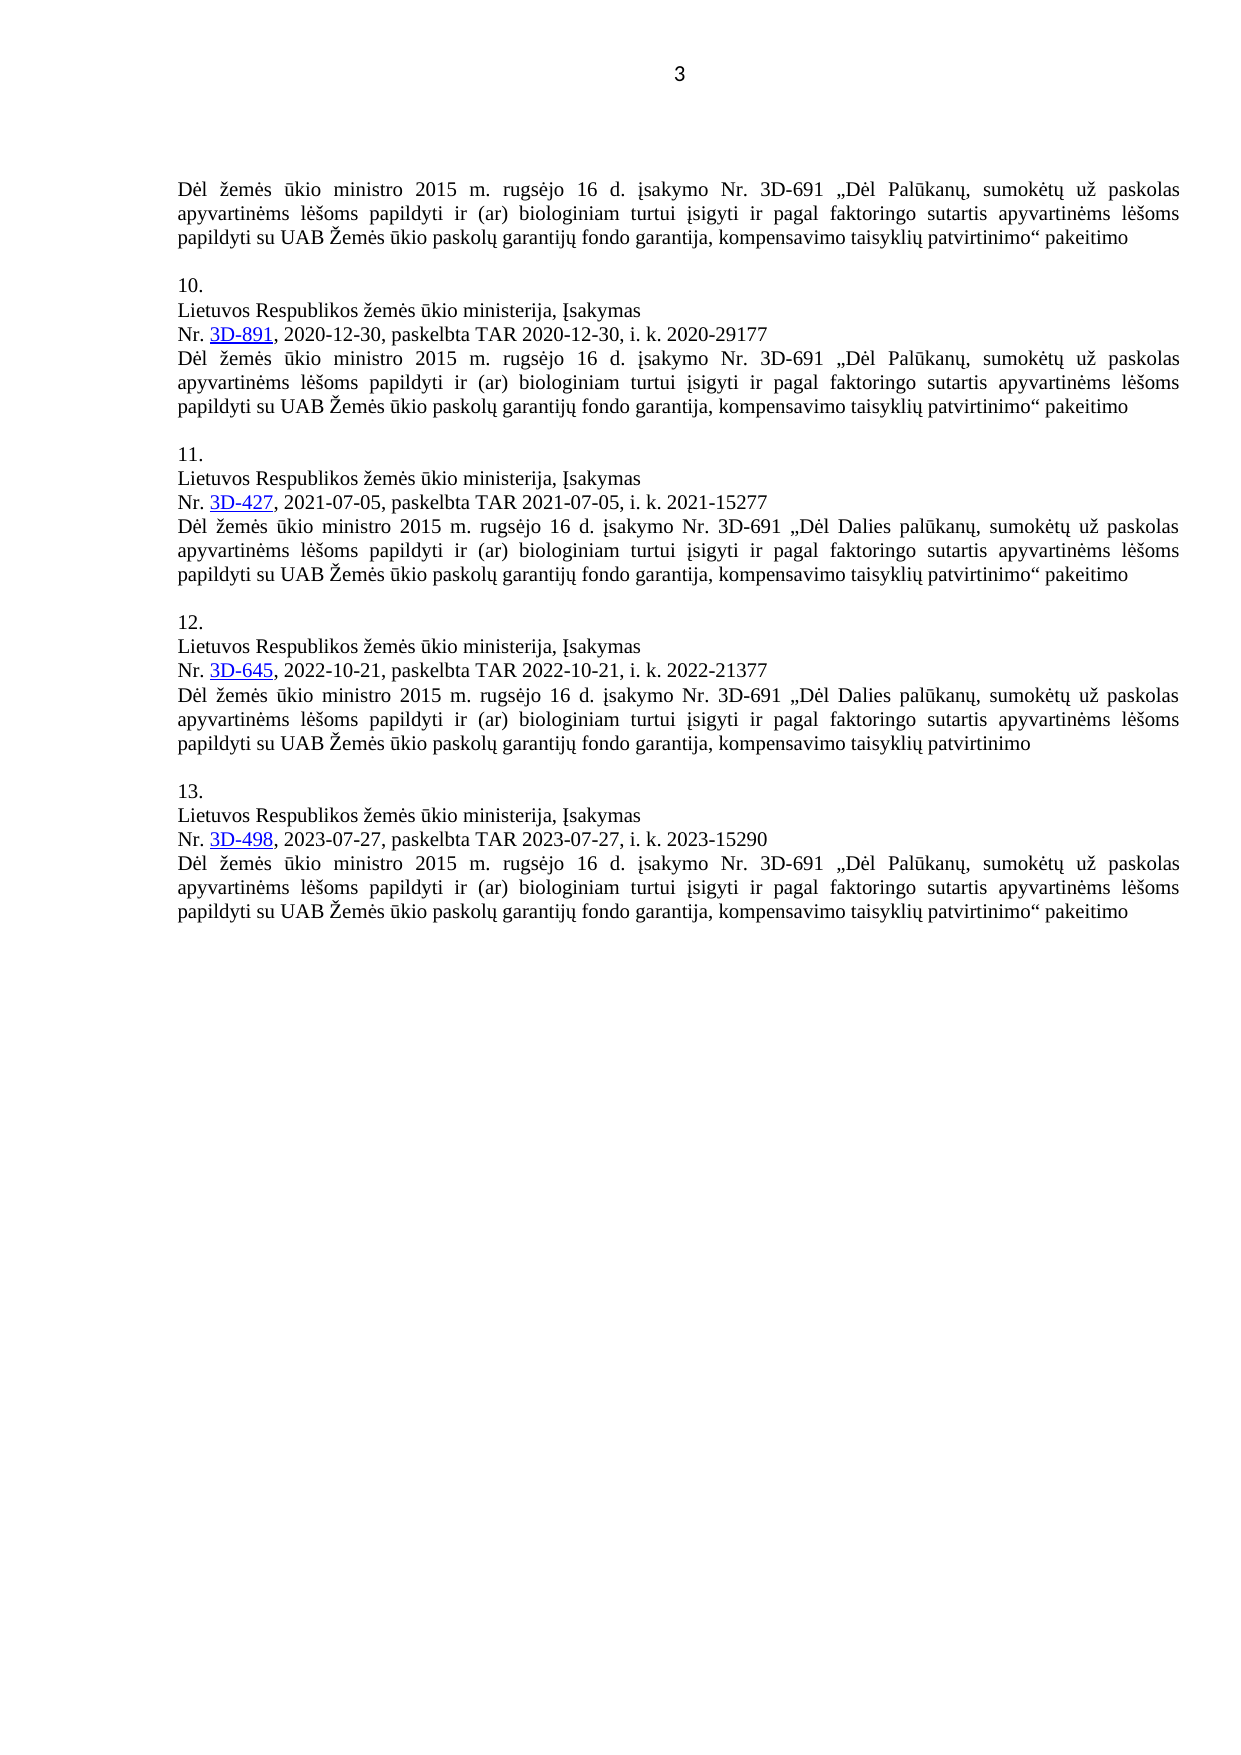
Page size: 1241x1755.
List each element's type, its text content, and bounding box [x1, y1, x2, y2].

text Lietuvos Respublikos žemės ūkio ministerija, Įsakymas [177, 466, 1181, 490]
text Dėl žemės ūkio ministro 2015 m. rugsėjo 16 d. įsakymo Nr. 3D-691 „Dėl Dalies palūkanų, sumokėtų už paskolas apyvartinėms lėšoms papildyti ir (ar) biologiniam turtui įsigyti ir pagal faktoringo sutartis apyvartinėms lėšoms papildyti su UAB Žemės ūkio paskolų garantijų fondo garantija, kompensavimo taisyklių patvirtinimo [177, 682, 1181, 755]
text Nr. 3D-427, 2021-07-05, paskelbta TAR 2021-07-05, i. k. 2021-15277 [177, 490, 1181, 514]
text 13. [177, 779, 1181, 803]
text 12. [177, 610, 1181, 634]
text Lietuvos Respublikos žemės ūkio ministerija, Įsakymas [177, 634, 1181, 658]
text Nr. 3D-498, 2023-07-27, paskelbta TAR 2023-07-27, i. k. 2023-15290 [177, 827, 1181, 851]
text Dėl žemės ūkio ministro 2015 m. rugsėjo 16 d. įsakymo Nr. 3D-691 „Dėl Dalies palūkanų, sumokėtų už paskolas apyvartinėms lėšoms papildyti ir (ar) biologiniam turtui įsigyti ir pagal faktoringo sutartis apyvartinėms lėšoms papildyti su UAB Žemės ūkio paskolų garantijų fondo garantija, kompensavimo taisyklių patvirtinimo“ pakeitimo [177, 514, 1181, 586]
text Lietuvos Respublikos žemės ūkio ministerija, Įsakymas [177, 803, 1181, 827]
text Nr. 3D-891, 2020-12-30, paskelbta TAR 2020-12-30, i. k. 2020-29177 [177, 322, 1181, 346]
text 10. [177, 273, 1181, 297]
text Dėl žemės ūkio ministro 2015 m. rugsėjo 16 d. įsakymo Nr. 3D-691 „Dėl Palūkanų, sumokėtų už paskolas apyvartinėms lėšoms papildyti ir (ar) biologiniam turtui įsigyti ir pagal faktoringo sutartis apyvartinėms lėšoms papildyti su UAB Žemės ūkio paskolų garantijų fondo garantija, kompensavimo taisyklių patvirtinimo“ pakeitimo [177, 851, 1181, 923]
text Dėl žemės ūkio ministro 2015 m. rugsėjo 16 d. įsakymo Nr. 3D-691 „Dėl Palūkanų, sumokėtų už paskolas apyvartinėms lėšoms papildyti ir (ar) biologiniam turtui įsigyti ir pagal faktoringo sutartis apyvartinėms lėšoms papildyti su UAB Žemės ūkio paskolų garantijų fondo garantija, kompensavimo taisyklių patvirtinimo“ pakeitimo [177, 346, 1181, 418]
text Dėl žemės ūkio ministro 2015 m. rugsėjo 16 d. įsakymo Nr. 3D-691 „Dėl Palūkanų, sumokėtų už paskolas apyvartinėms lėšoms papildyti ir (ar) biologiniam turtui įsigyti ir pagal faktoringo sutartis apyvartinėms lėšoms papildyti su UAB Žemės ūkio paskolų garantijų fondo garantija, kompensavimo taisyklių patvirtinimo“ pakeitimo [177, 177, 1181, 249]
text Nr. 3D-645, 2022-10-21, paskelbta TAR 2022-10-21, i. k. 2022-21377 [177, 658, 1181, 682]
text 11. [177, 442, 1181, 466]
text Lietuvos Respublikos žemės ūkio ministerija, Įsakymas [177, 297, 1181, 322]
